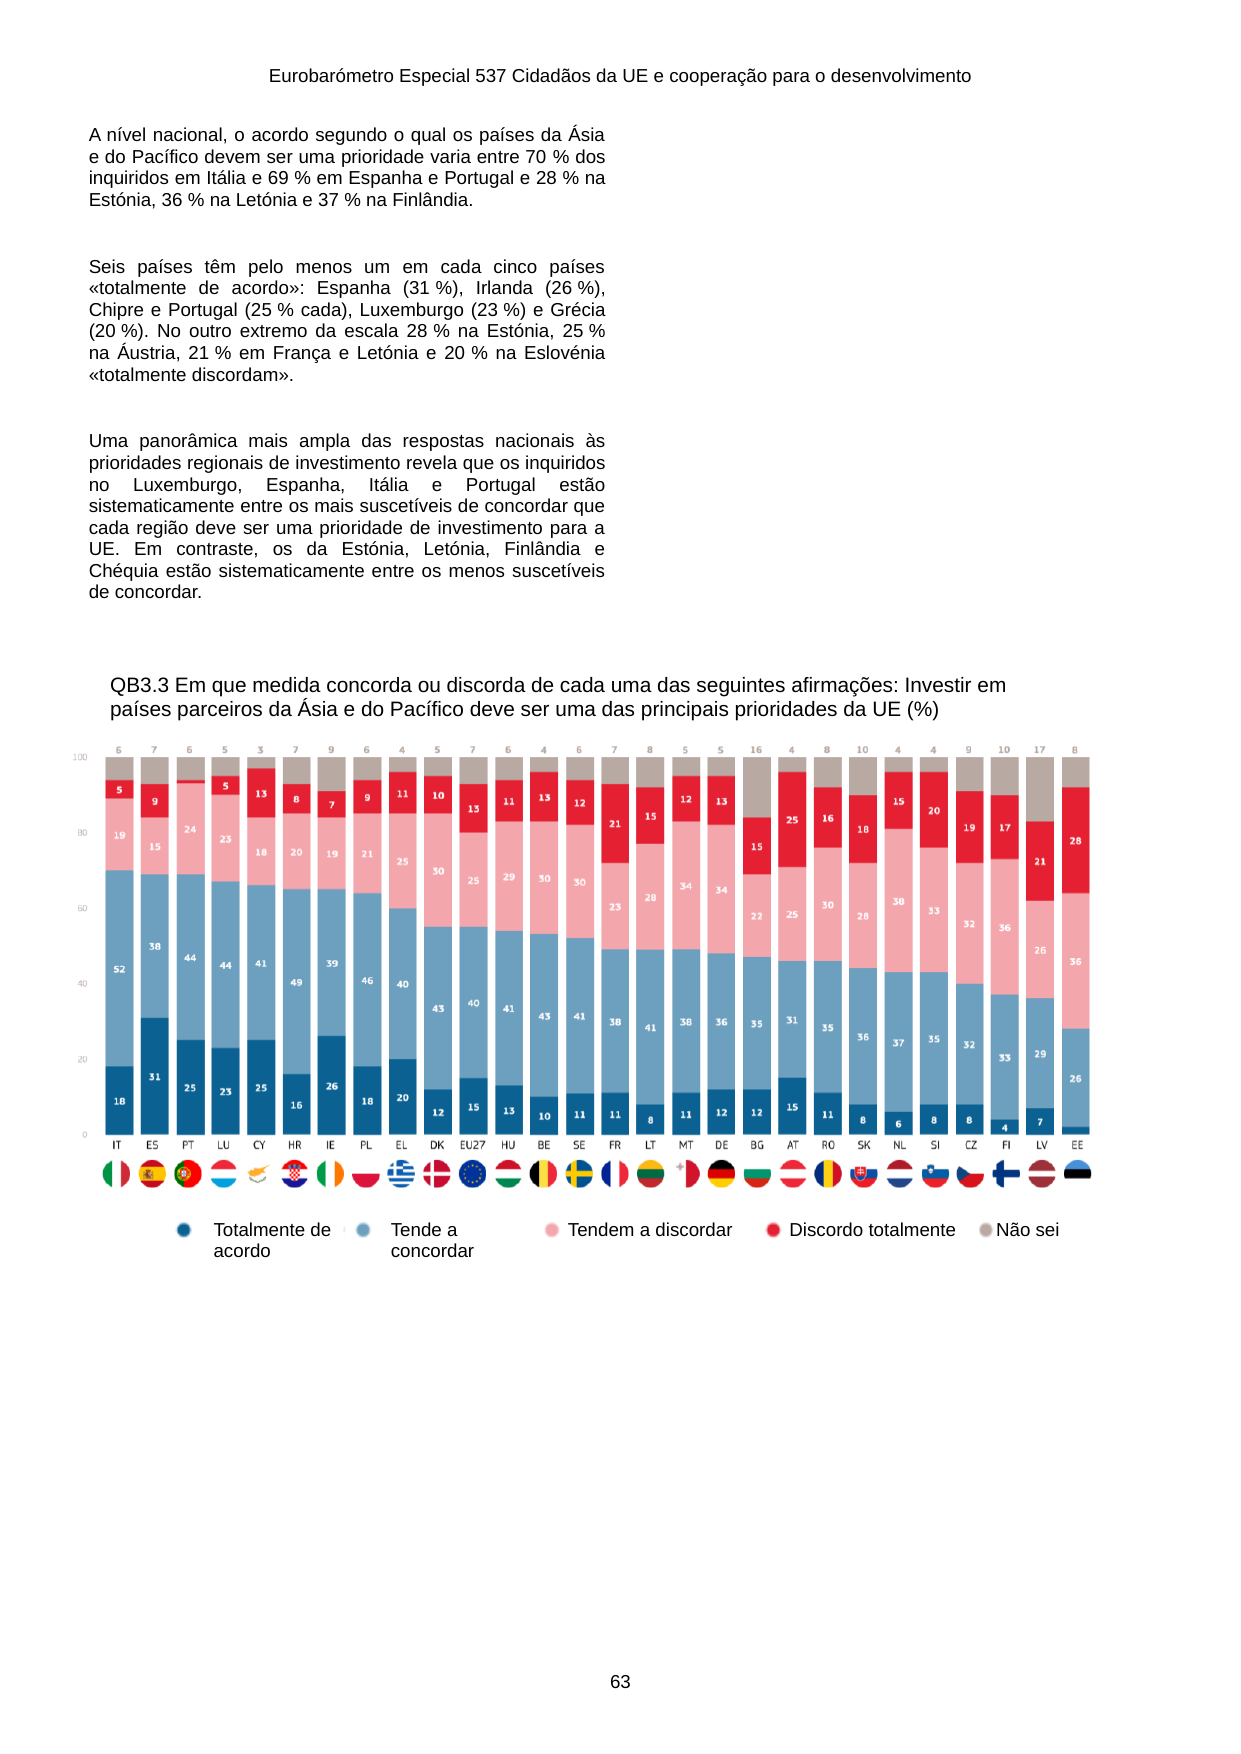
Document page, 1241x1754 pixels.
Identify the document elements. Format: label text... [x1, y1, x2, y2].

picture [154, 1199, 997, 1258]
text Seis países têm pelo menos um em cada cinco países «totalmente de acordo»: Espanha (31 %), Irlanda (26 %), Chipre e Portugal (25 % cada), Luxemburgo (23 %) e Grécia (20 %). No outro extremo da escala 28 % na Estónia, 25 % na Áustria, 21 % em França e Letónia e 20 % na Eslovénia «totalmente discordam». [88, 256, 605, 385]
picture [65, 740, 1100, 1194]
text A nível nacional, o acordo segundo o qual os países da Ásia e do Pacífico devem ser uma prioridade varia entre 70 % dos inquiridos em Itália e 69 % em Espanha e Portugal e 28 % na Estónia, 36 % na Letónia e 37 % na Finlândia. [88, 124, 605, 210]
text Uma panorâmica mais ampla das respostas nacionais às prioridades regionais de investimento revela que os inquiridos no Luxemburgo, Espanha, Itália e Portugal estão sistematicamente entre os mais suscetíveis de concordar que cada região deve ser uma prioridade de investimento para a UE. Em contraste, os da Estónia, Letónia, Finlândia e Chéquia estão sistematicamente entre os menos suscetíveis de concordar. [88, 430, 605, 603]
